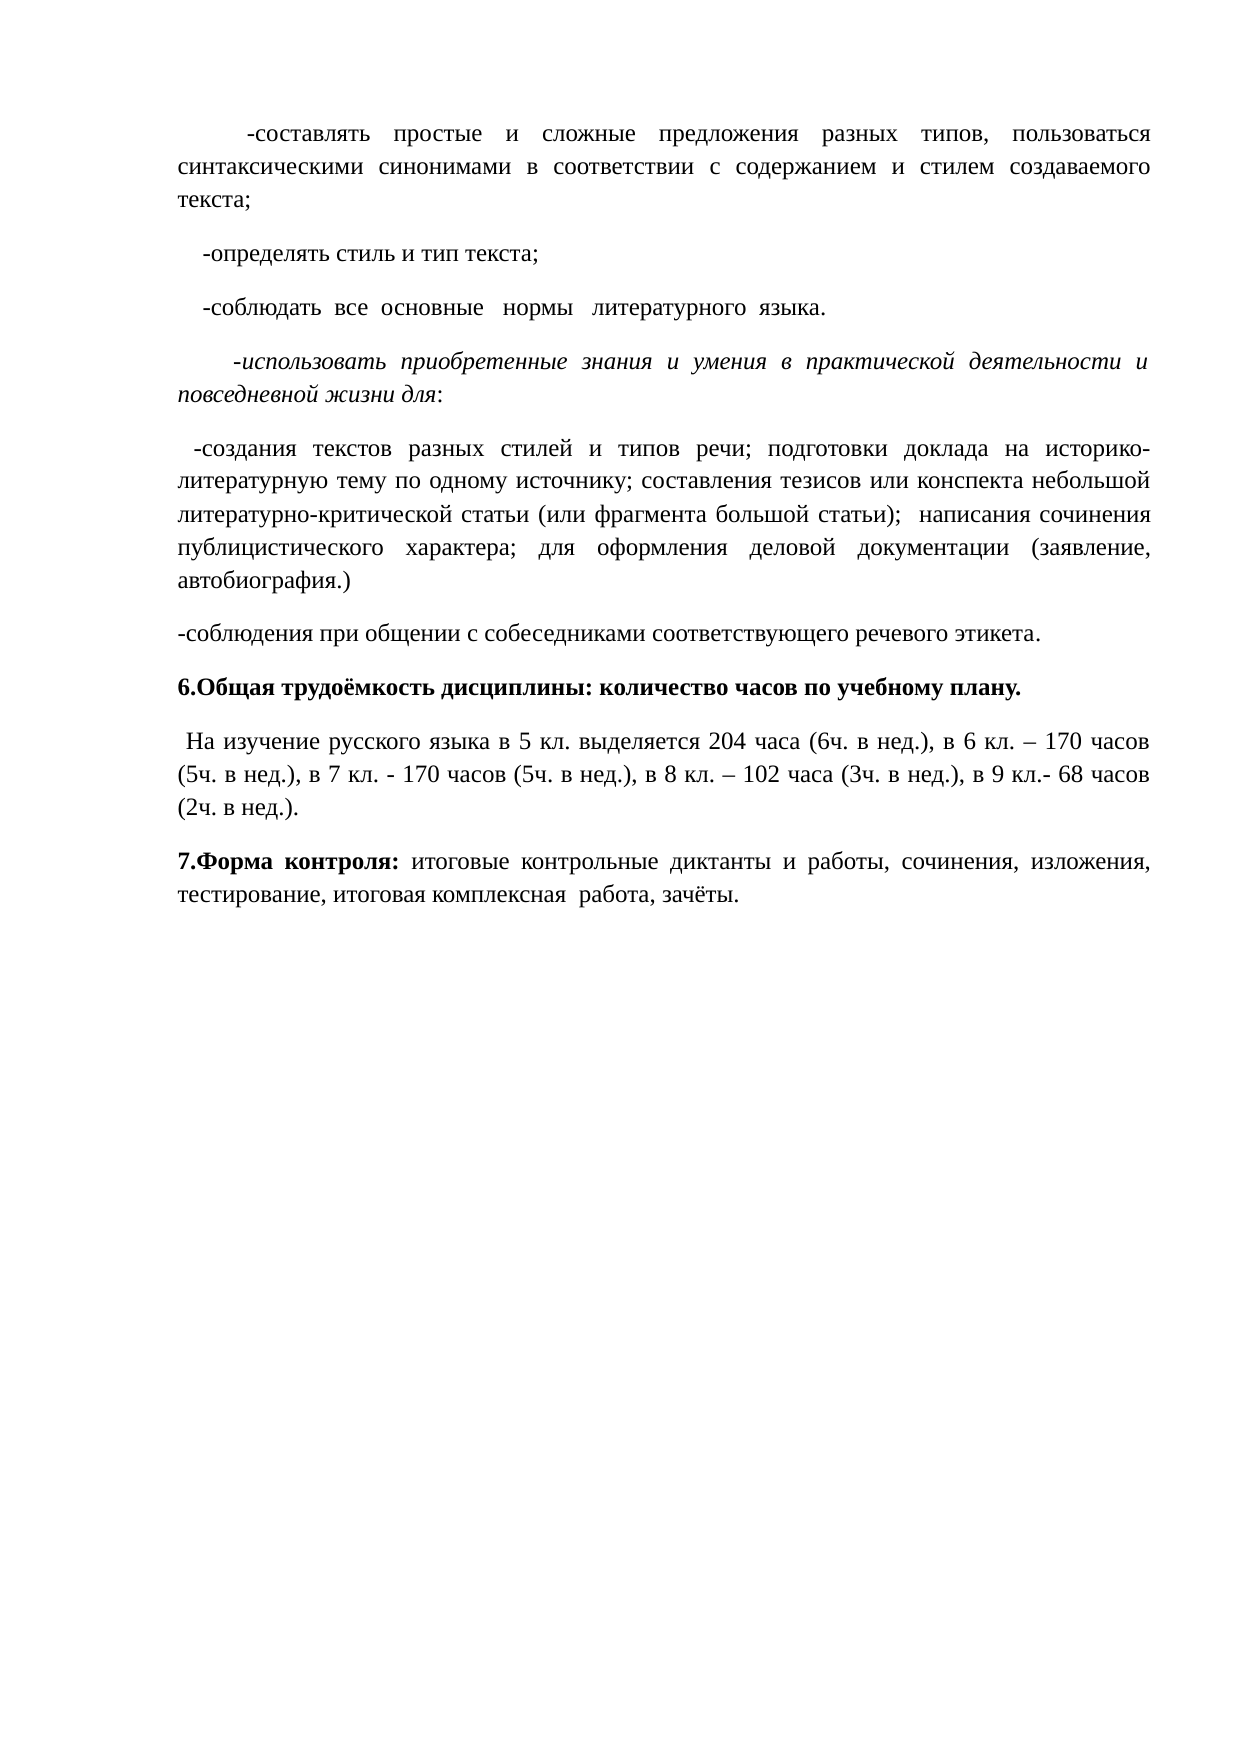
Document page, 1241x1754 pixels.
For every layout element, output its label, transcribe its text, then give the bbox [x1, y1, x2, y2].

text -создания текстов разных стилей и типов речи; подготовки доклада на историко-литературную тему по одному источнику; составления тезисов или конспекта небольшой литературно-критической статьи (или фрагмента большой статьи); написания сочинения публицистического характера; для оформления деловой документации (заявление, автобиография.) [177, 433, 1152, 593]
text 7.Форма контроля: итоговые контрольные диктанты и работы, сочинения, изложения, тестирование, итоговая комплексная работа, зачёты. [177, 846, 1152, 908]
text На изучение русского языка в 5 кл. выделяется 204 часа (6ч. в нед.), в 6 кл. – 170 часов (5ч. в нед.), в 7 кл. - 170 часов (5ч. в нед.), в 8 кл. – 102 часа (3ч. в нед.), в 9 кл.- 68 часов (2ч. в нед.). [177, 726, 1152, 821]
text -соблюдать все основные нормы литературного языка. [177, 292, 1152, 321]
text -использовать приобретенные знания и умения в практической деятельности и повседневной жизни для: [177, 346, 1152, 407]
text 6.Общая трудоёмкость дисциплины: количество часов по учебному плану. [177, 672, 1152, 701]
text -составлять простые и сложные предложения разных типов, пользоваться синтаксическими синонимами в соответствии с содержанием и стилем создаваемого текста; [177, 118, 1152, 213]
text -определять стиль и тип текста; [177, 238, 1152, 267]
text -соблюдения при общении с собеседниками соответствующего речевого этикета. [177, 618, 1152, 647]
